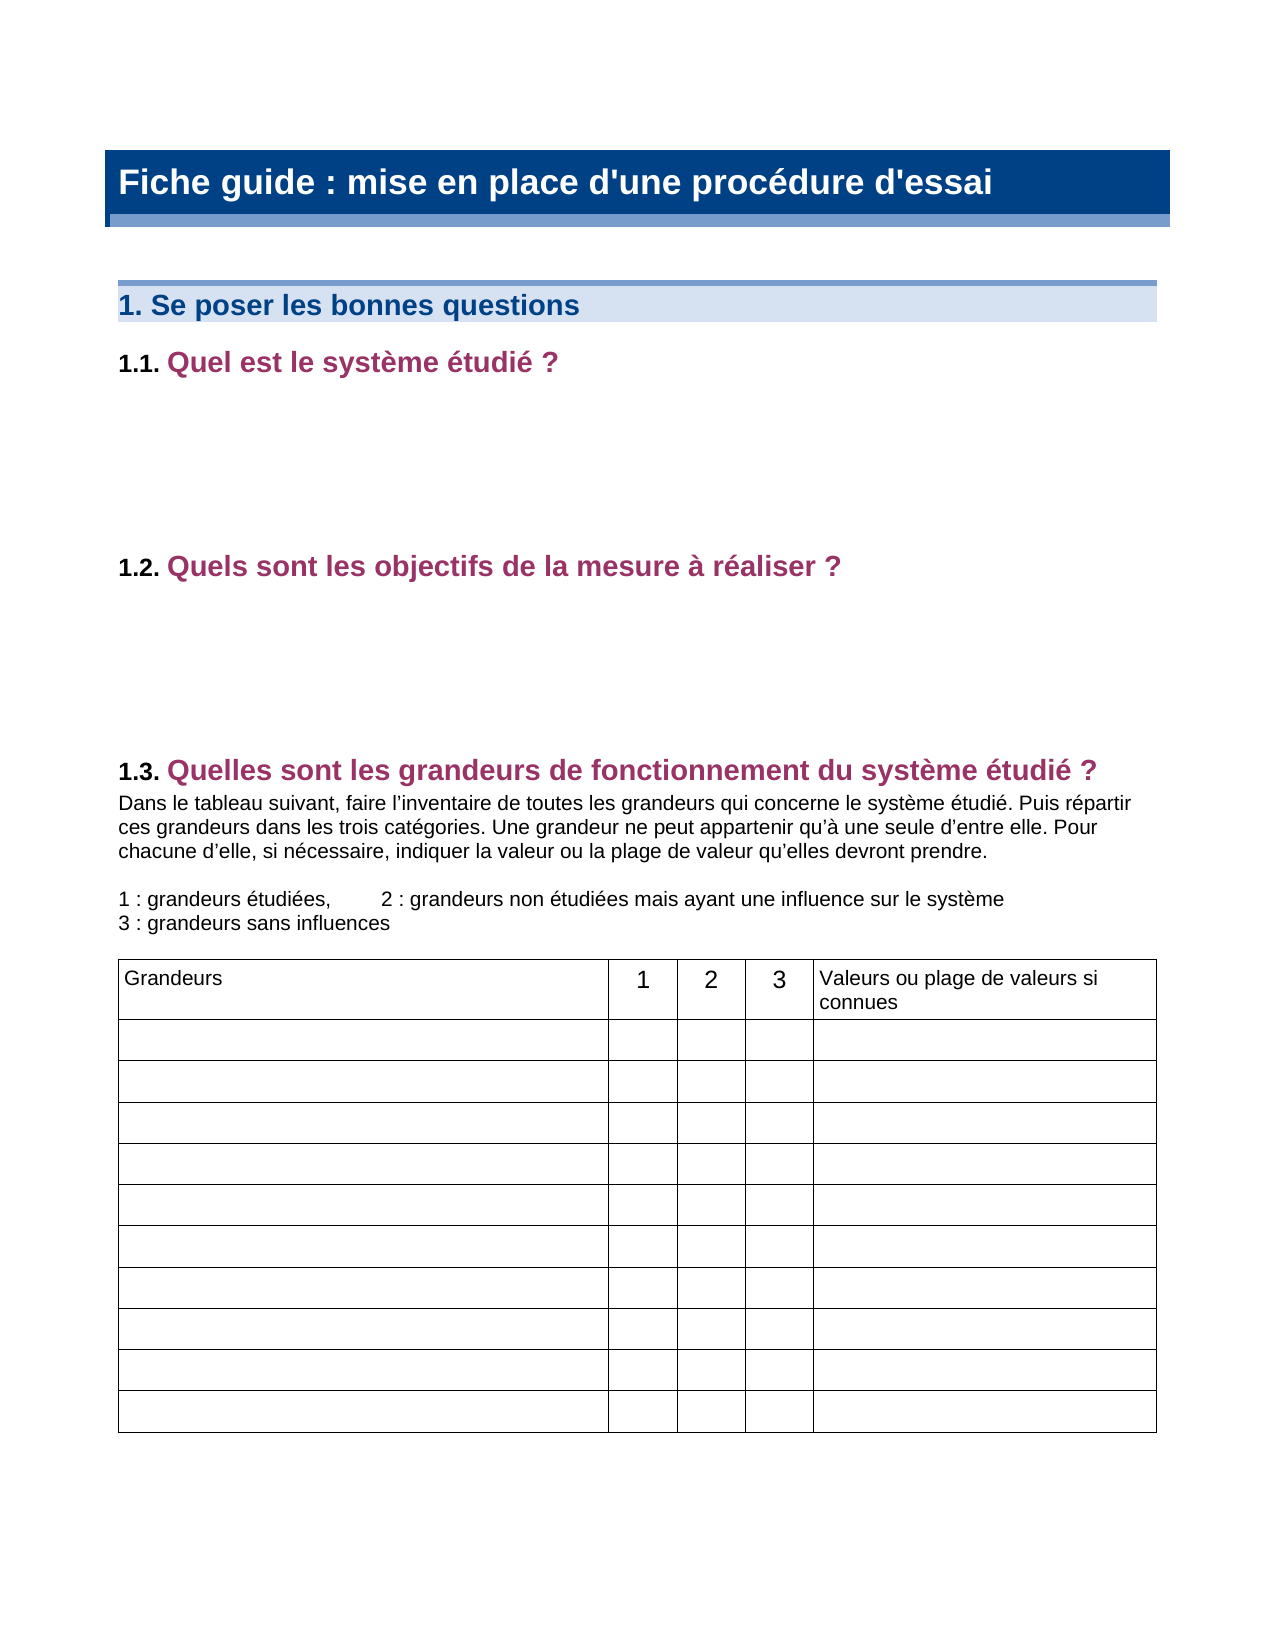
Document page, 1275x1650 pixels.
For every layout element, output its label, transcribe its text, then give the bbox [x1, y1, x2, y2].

table_cell [746, 1268, 813, 1308]
table_cell [678, 1268, 745, 1308]
table_cell [678, 1061, 745, 1102]
table_cell [609, 1061, 677, 1102]
table_cell [746, 1061, 813, 1102]
text 3 : grandeurs sans influences [118, 911, 1157, 935]
table_cell [746, 1226, 813, 1267]
table_cell [814, 1020, 1156, 1060]
table_cell [678, 1144, 745, 1184]
table_cell [609, 1103, 677, 1143]
table_cell [119, 1185, 608, 1225]
table_cell [119, 1061, 608, 1102]
text 1 : grandeurs étudiées, 2 : grandeurs non étudiées mais ayant une influence sur le système [118, 887, 1157, 911]
table_cell [746, 1391, 813, 1432]
table_cell [746, 1185, 813, 1225]
table_cell [609, 1144, 677, 1184]
table_cell [746, 1309, 813, 1349]
subtitle Se poser les bonnes questions [118, 286, 1157, 322]
table_header 1 [609, 960, 677, 1019]
table_cell [814, 1309, 1156, 1349]
table_cell [678, 1350, 745, 1390]
table_cell [814, 1226, 1156, 1267]
table_cell [814, 1144, 1156, 1184]
table_cell [119, 1226, 608, 1267]
table_cell [746, 1103, 813, 1143]
table_cell [609, 1226, 677, 1267]
table_cell [678, 1103, 745, 1143]
table_cell [609, 1185, 677, 1225]
table_cell [119, 1103, 608, 1143]
table_cell [814, 1391, 1156, 1432]
table_cell [814, 1061, 1156, 1102]
table_cell [119, 1391, 608, 1432]
table_cell [119, 1020, 608, 1060]
table_cell [119, 1144, 608, 1184]
table_cell [609, 1391, 677, 1432]
table_cell [609, 1268, 677, 1308]
table_cell [678, 1020, 745, 1060]
table_cell [609, 1350, 677, 1390]
table_cell [746, 1350, 813, 1390]
table_cell [814, 1103, 1156, 1143]
table_cell [119, 1268, 608, 1308]
table_header 2 [678, 960, 745, 1019]
subtitle Quelles sont les grandeurs de fonctionnement du système étudié ? [118, 753, 1157, 787]
table_cell [746, 1020, 813, 1060]
table_cell [609, 1309, 677, 1349]
table_cell [814, 1185, 1156, 1225]
subtitle Quel est le système étudié ? [118, 344, 1157, 378]
table_cell [814, 1268, 1156, 1308]
table_cell [746, 1144, 813, 1184]
table_cell [609, 1020, 677, 1060]
subtitle Quels sont les objectifs de la mesure à réaliser ? [118, 549, 1157, 582]
table_cell [678, 1185, 745, 1225]
text Dans le tableau suivant, faire l’inventaire de toutes les grandeurs qui concerne le système étudié. Puis répartir ces grandeurs dans les trois catégories. Une grandeur ne peut appartenir qu’à une seule d’entre elle. Pour chacune d’elle, si nécessaire, indiquer la valeur ou la plage de valeur qu’elles devront prendre. [118, 791, 1157, 863]
title Fiche guide : mise en place d'une procédure d'essai [110, 155, 1165, 214]
table_cell [678, 1226, 745, 1267]
table_cell [678, 1309, 745, 1349]
table_cell [678, 1391, 745, 1432]
table_header Valeurs ou plage de valeurs si connues [814, 960, 1156, 1019]
table_cell [814, 1350, 1156, 1390]
table_header Grandeurs [119, 960, 608, 1019]
table_header 3 [746, 960, 813, 1019]
table_cell [119, 1309, 608, 1349]
table_cell [119, 1350, 608, 1390]
